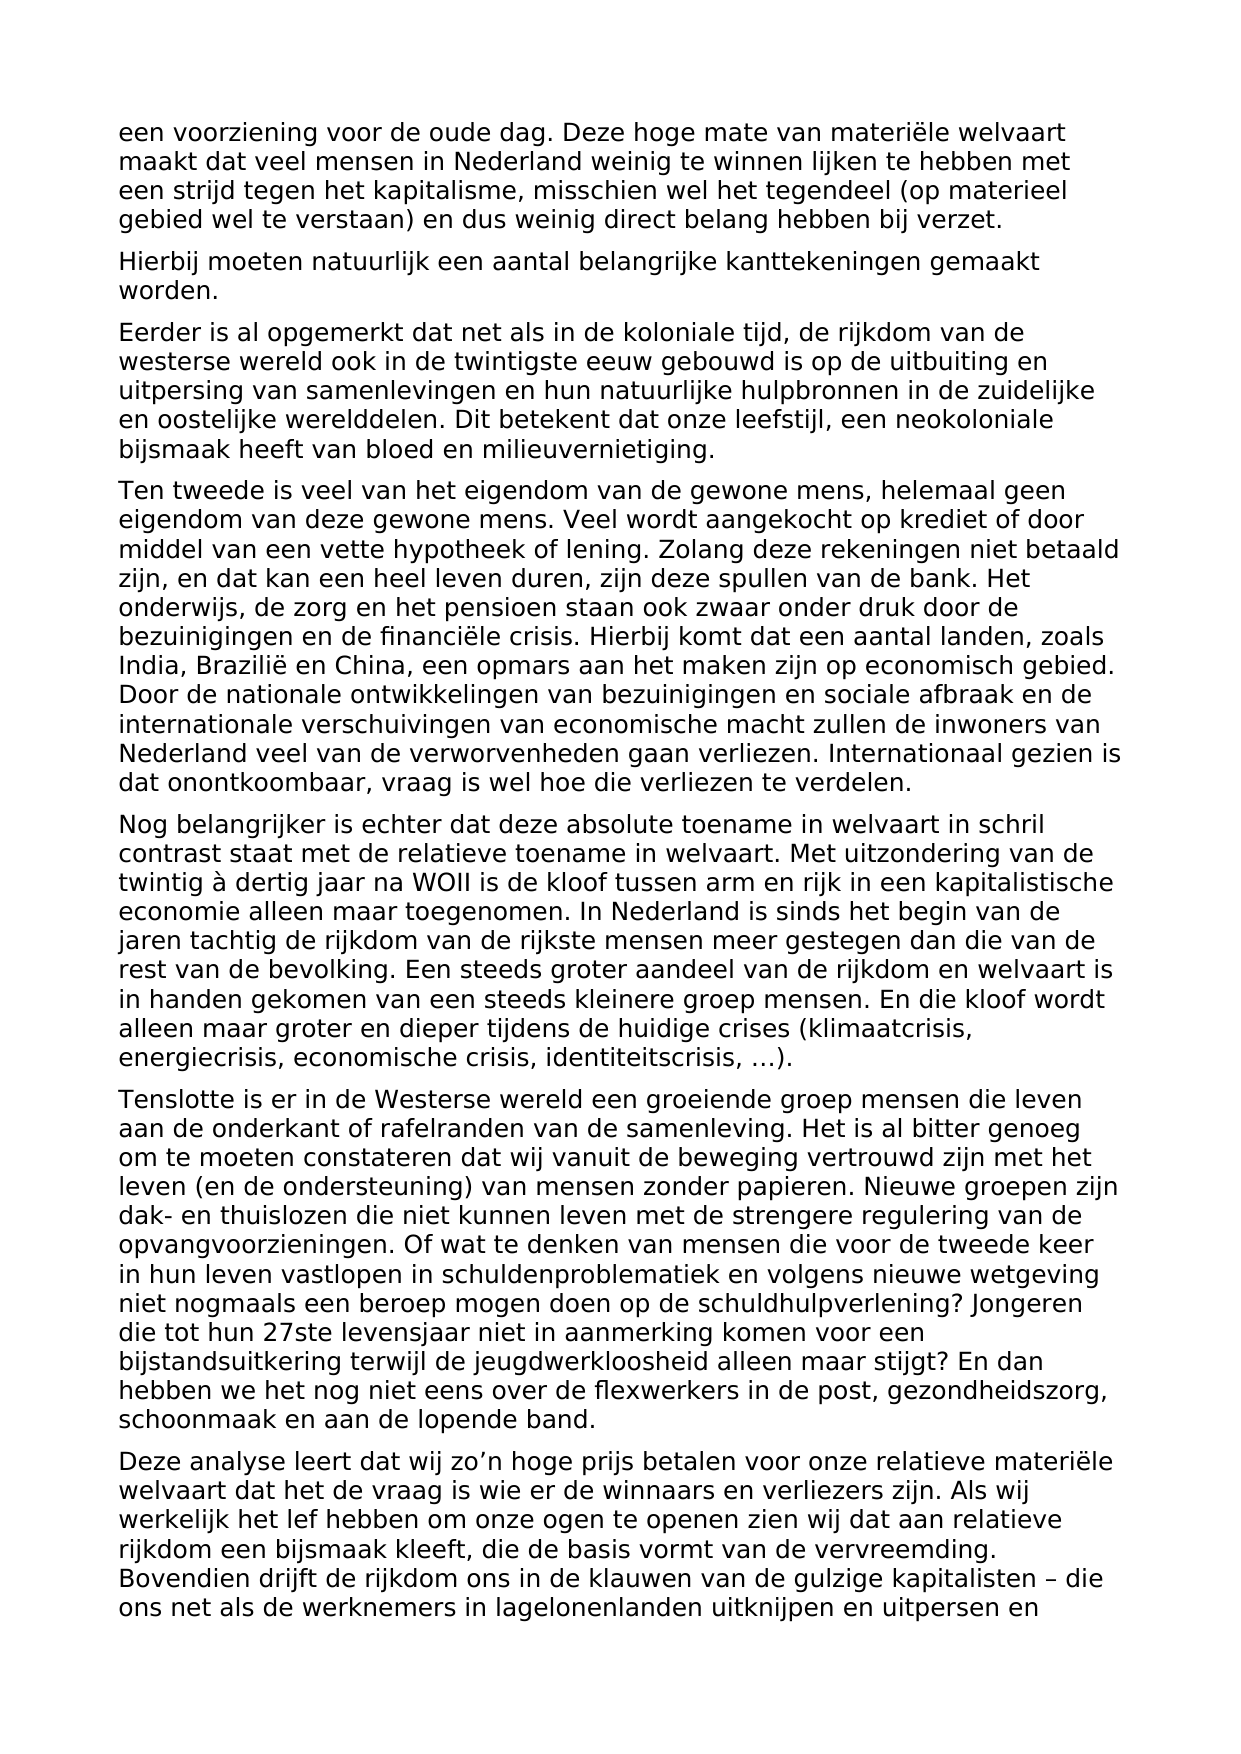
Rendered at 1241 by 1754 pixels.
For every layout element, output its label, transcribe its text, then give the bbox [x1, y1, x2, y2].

text Eerder is al opgemerkt dat net als in de koloniale tijd, de rijkdom van de westerse wereld ook in de twintigste eeuw gebouwd is op de uitbuiting en uitpersing van samenlevingen en hun natuurlijke hulpbronnen in de zuidelijke en oostelijke werelddelen. Dit betekent dat onze leefstijl, een neokoloniale bijsmaak heeft van bloed en milieuvernietiging. [118, 318, 1122, 464]
text Ten tweede is veel van het eigendom van de gewone mens, helemaal geen eigendom van deze gewone mens. Veel wordt aangekocht op krediet of door middel van een vette hypotheek of lening. Zolang deze rekeningen niet betaald zijn, en dat kan een heel leven duren, zijn deze spullen van de bank. Het onderwijs, de zorg en het pensioen staan ook zwaar onder druk door de bezuinigingen en de financiële crisis. Hierbij komt dat een aantal landen, zoals India, Brazilië en China, een opmars aan het maken zijn op economisch gebied. Door de nationale ontwikkelingen van bezuinigingen en sociale afbraak en de internationale verschuivingen van economische macht zullen de inwoners van Nederland veel van de verworvenheden gaan verliezen. Internationaal gezien is dat onontkoombaar, vraag is wel hoe die verliezen te verdelen. [118, 476, 1122, 797]
text Hierbij moeten natuurlijk een aantal belangrijke kanttekeningen gemaakt worden. [118, 247, 1122, 306]
text Deze analyse leert dat wij zo’n hoge prijs betalen voor onze relatieve materiële welvaart dat het de vraag is wie er de winnaars en verliezers zijn. Als wij werkelijk het lef hebben om onze ogen te openen zien wij dat aan relatieve rijkdom een bijsmaak kleeft, die de basis vormt van de vervreemding. Bovendien drijft de rijkdom ons in de klauwen van de gulzige kapitalisten – die ons net als de werknemers in lagelonenlanden uitknijpen en uitpersen en [118, 1447, 1122, 1622]
text een voorziening voor de oude dag. Deze hoge mate van materiële welvaart maakt dat veel mensen in Nederland weinig te winnen lijken te hebben met een strijd tegen het kapitalisme, misschien wel het tegendeel (op materieel gebied wel te verstaan) en dus weinig direct belang hebben bij verzet. [118, 118, 1122, 235]
text Nog belangrijker is echter dat deze absolute toename in welvaart in schril contrast staat met de relatieve toename in welvaart. Met uitzondering van de twintig à dertig jaar na WOII is de kloof tussen arm en rijk in een kapitalistische economie alleen maar toegenomen. In Nederland is sinds het begin van de jaren tachtig de rijkdom van de rijkste mensen meer gestegen dan die van de rest van de bevolking. Een steeds groter aandeel van de rijkdom en welvaart is in handen gekomen van een steeds kleinere groep mensen. En die kloof wordt alleen maar groter en dieper tijdens de huidige crises (klimaatcrisis, energiecrisis, economische crisis, identiteitscrisis, …). [118, 810, 1122, 1072]
text Tenslotte is er in de Westerse wereld een groeiende groep mensen die leven aan de onderkant of rafelranden van de samenleving. Het is al bitter genoeg om te moeten constateren dat wij vanuit de beweging vertrouwd zijn met het leven (en de ondersteuning) van mensen zonder papieren. Nieuwe groepen zijn dak- en thuislozen die niet kunnen leven met de strengere regulering van de opvangvoorzieningen. Of wat te denken van mensen die voor de tweede keer in hun leven vastlopen in schuldenproblematiek en volgens nieuwe wetgeving niet nogmaals een beroep mogen doen op de schuldhulpverlening? Jongeren die tot hun 27ste levensjaar niet in aanmerking komen voor een bijstandsuitkering terwijl de jeugdwerkloosheid alleen maar stijgt? En dan hebben we het nog niet eens over de flexwerkers in de post, gezondheidszorg, schoonmaak en aan de lopende band. [118, 1085, 1122, 1435]
